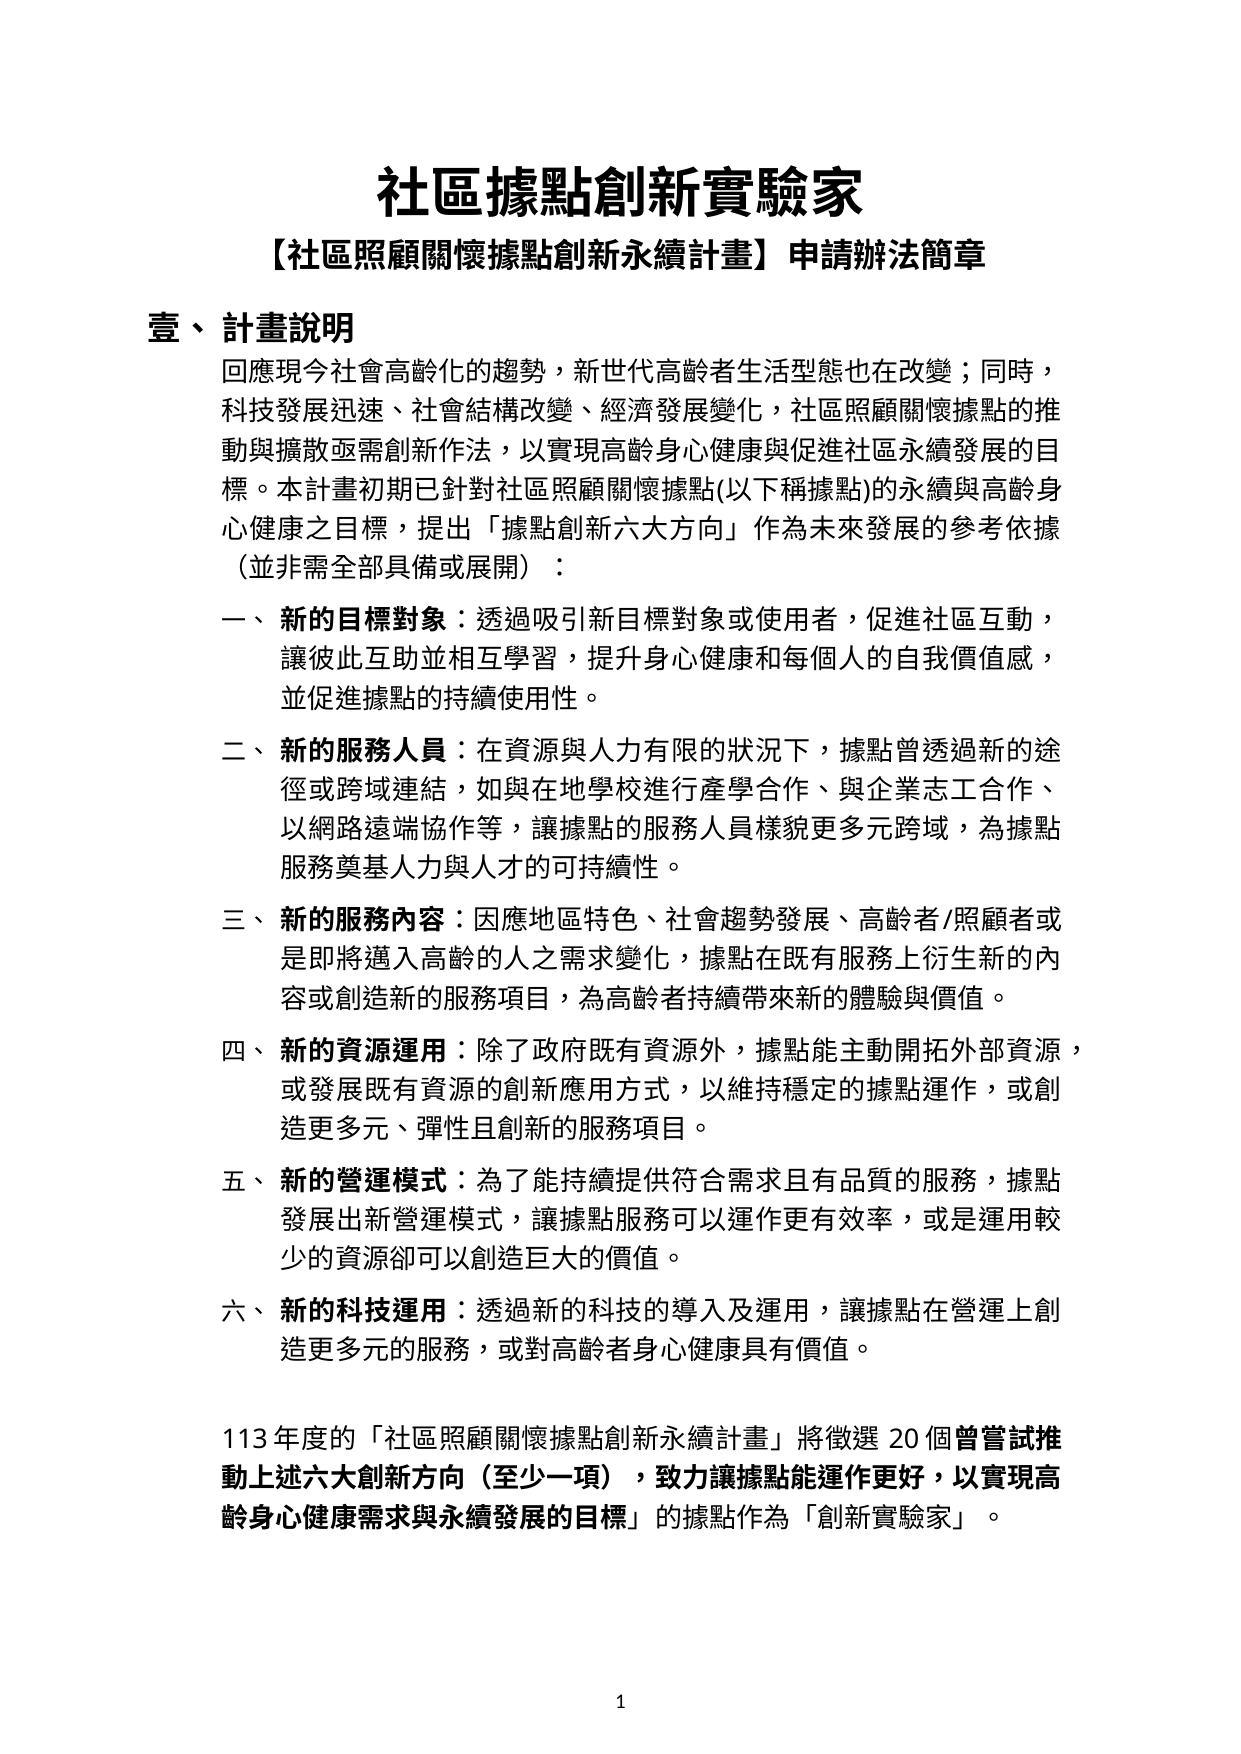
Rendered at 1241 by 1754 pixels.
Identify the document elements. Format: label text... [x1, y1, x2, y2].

list 新的資源運用：除了政府既有資源外，據點能主動開拓外部資源，或發展既有資源的創新應用方式，以維持穩定的據點運作，或創造更多元、彈性且創新的服務項目。 [221, 1028, 1063, 1146]
list 新的目標對象：透過吸引新目標對象或使用者，促進社區互動，讓彼此互助並相互學習，提升身心健康和每個人的自我價值感，並促進據點的持續使用性。 [221, 598, 1063, 716]
list 新的科技運用：透過新的科技的導入及運用，讓據點在營運上創造更多元的服務，或對高齡者身心健康具有價值。 [221, 1289, 1063, 1368]
list 新的服務人員：在資源與人力有限的狀況下，據點曾透過新的途徑或跨域連結，如與在地學校進行產學合作、與企業志工合作、以網路遠端協作等，讓據點的服務人員樣貌更多元跨域，為據點服務奠基人力與人才的可持續性。 [221, 728, 1063, 886]
list 新的服務內容：因應地區特色、社會趨勢發展、高齡者/照顧者或是即將邁入高齡的人之需求變化，據點在既有服務上衍生新的內容或創造新的服務項目，為高齡者持續帶來新的體驗與價值。 [221, 898, 1063, 1016]
text 社區據點創新實驗家 [177, 150, 1063, 228]
text 113年度的「社區照顧關懷據點創新永續計畫」將徵選20個曾嘗試推動上述六大創新方向（至少一項），致力讓據點能運作更好，以實現高齡身心健康需求與永續發展的目標」的據點作為「創新實驗家」。 [221, 1417, 1063, 1535]
list 計畫說明 [147, 302, 1063, 350]
list 新的營運模式：為了能持續提供符合需求且有品質的服務，據點發展出新營運模式，讓據點服務可以運作更有效率，或是運用較少的資源卻可以創造巨大的價值。 [221, 1159, 1063, 1277]
text 【社區照顧關懷據點創新永續計畫】申請辦法簡章 [177, 228, 1063, 277]
text 回應現今社會高齡化的趨勢，新世代高齡者生活型態也在改變；同時，科技發展迅速、社會結構改變、經濟發展變化，社區照顧關懷據點的推動與擴散亟需創新作法，以實現高齡身心健康與促進社區永續發展的目標。本計畫初期已針對社區照顧關懷據點(以下稱據點)的永續與高齡身心健康之目標，提出「據點創新六大方向」作為未來發展的參考依據（並非需全部具備或展開）： [221, 350, 1063, 586]
